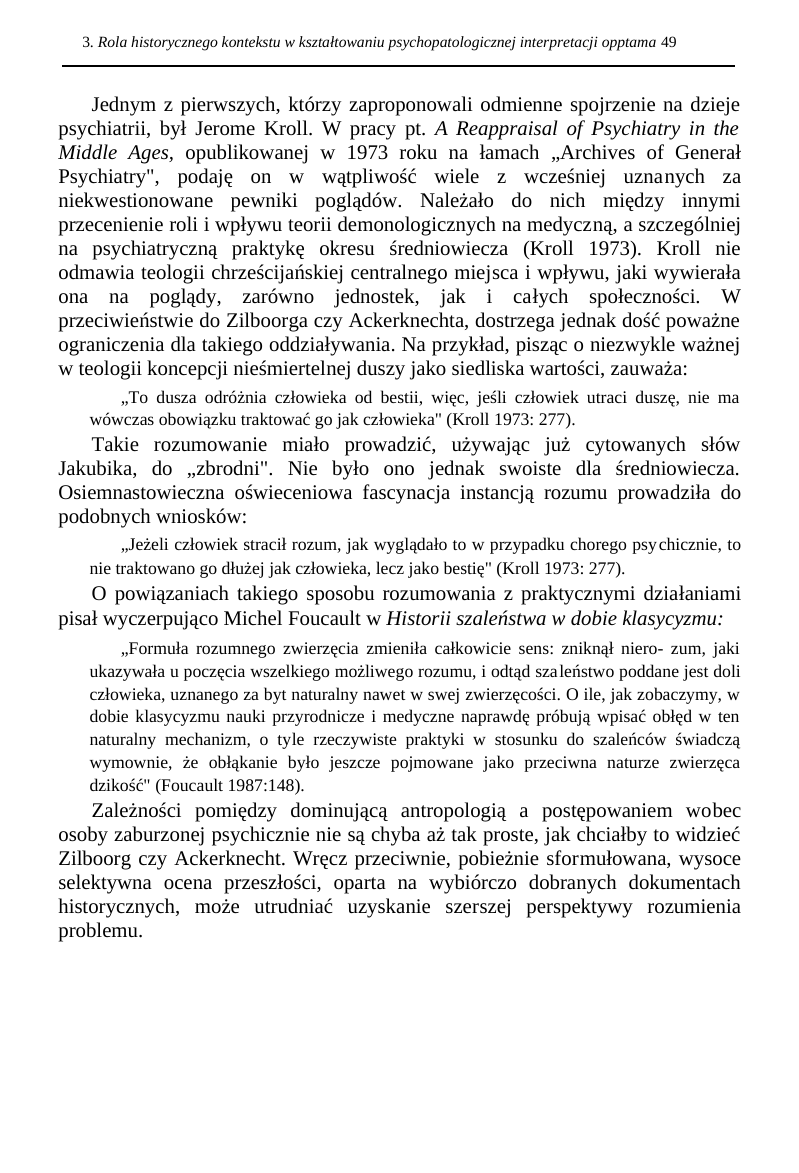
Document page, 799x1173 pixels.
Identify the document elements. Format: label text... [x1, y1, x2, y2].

text Takie rozumowanie miało prowadzić, używając już cytowanych słów Jakubika, do „zbrodni". Nie było ono jednak swoiste dla średniowiecza. Osiemnastowieczna oświeceniowa fascynacja instancją rozumu prowa­dziła do podobnych wniosków: [58, 432, 741, 528]
text „Formuła rozumnego zwierzęcia zmieniła całkowicie sens: zniknął niero- zum, jaki ukazywała u poczęcia wszelkiego możliwego rozumu, i odtąd sza­leństwo poddane jest doli człowieka, uznanego za byt naturalny nawet w swej zwierzęcości. O ile, jak zobaczymy, w dobie klasycyzmu nauki przyrodnicze i medyczne naprawdę próbują wpisać obłęd w ten naturalny mechanizm, o ty­le rzeczywiste praktyki w stosunku do szaleńców świadczą wymownie, że ob­łąkanie było jeszcze pojmowane jako przeciwna naturze zwierzęca dzikość" (Foucault 1987:148). [89, 637, 741, 795]
text „Jeżeli człowiek stracił rozum, jak wyglądało to w przypadku chorego psy­chicznie, to nie traktowano go dłużej jak człowieka, lecz jako bestię" (Kroll 1973: 277). [89, 534, 741, 578]
text Jednym z pierwszych, którzy zaproponowali odmienne spojrzenie na dzieje psychiatrii, był Jerome Kroll. W pracy pt. A Reappraisal of Psychiatry in the Middle Ages, opublikowanej w 1973 roku na łamach „Archives of Generał Psychiatry", podaję on w wątpliwość wiele z wcześniej uzna­nych za niekwestionowane pewniki poglądów. Należało do nich między innymi przecenienie roli i wpływu teorii demonologicznych na medycz­ną, a szczególniej na psychiatryczną praktykę okresu średniowiecza (Kroll 1973). Kroll nie odmawia teologii chrześcijańskiej centralnego miej­sca i wpływu, jaki wywierała ona na poglądy, zarówno jednostek, jak i ca­łych społeczności. W przeciwieństwie do Zilboorga czy Ackerknechta, dostrzega jednak dość poważne ograniczenia dla takiego oddziaływania. Na przykład, pisząc o niezwykle ważnej w teologii koncepcji nieśmiertel­nej duszy jako siedliska wartości, zauważa: [58, 92, 741, 380]
text Zależności pomiędzy dominującą antropologią a postępowaniem wo­bec osoby zaburzonej psychicznie nie są chyba aż tak proste, jak chciałby to widzieć Zilboorg czy Ackerknecht. Wręcz przeciwnie, pobieżnie sfor­mułowana, wysoce selektywna ocena przeszłości, oparta na wybiórczo dobranych dokumentach historycznych, może utrudniać uzyskanie szer­szej perspektywy rozumienia problemu. [58, 798, 741, 942]
text O powiązaniach takiego sposobu rozumowania z praktycznymi dzia­łaniami pisał wyczerpująco Michel Foucault w Historii szaleństwa w dobie klasycyzmu: [58, 581, 741, 630]
text 3. Rola historycznego kontekstu w kształtowaniu psychopatologicznej interpretacji opptama 49 [82, 33, 738, 51]
text „To dusza odróżnia człowieka od bestii, więc, jeśli człowiek utraci duszę, nie ma wówczas obowiązku traktować go jak człowieka" (Kroll 1973: 277). [89, 387, 741, 429]
